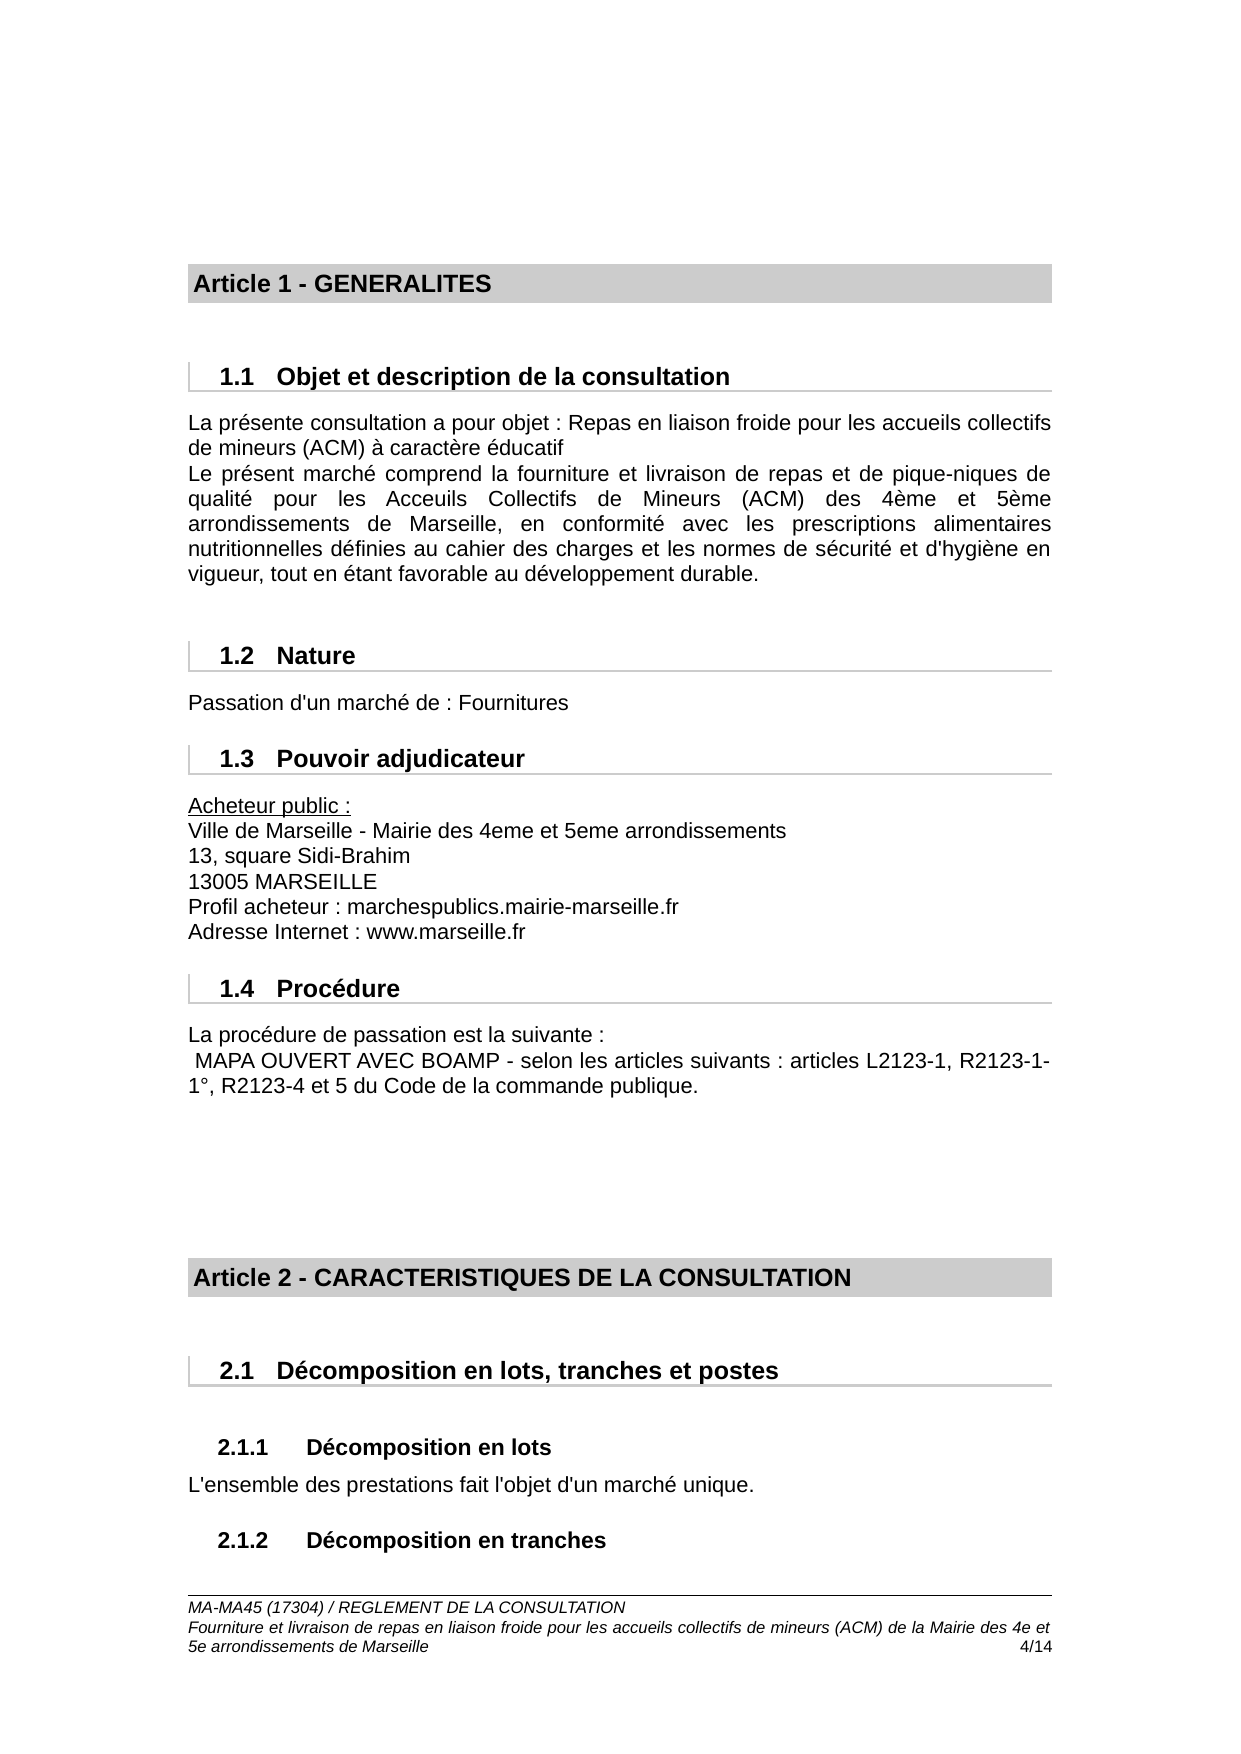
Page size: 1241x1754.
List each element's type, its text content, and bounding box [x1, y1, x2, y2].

text La présente consultation a pour objet : Repas en liaison froide pour les accueils collectifs de mineurs (ACM) à caractère éducatif [188, 410, 1052, 461]
text L'ensemble des prestations fait l'objet d'un marché unique. [188, 1472, 1052, 1497]
subtitle Pouvoir adjudicateur [188, 744, 1052, 773]
subtitle Nature [190, 641, 1052, 670]
text 13, square Sidi-Brahim [188, 843, 1052, 869]
text Adresse Internet : www.marseille.fr [188, 919, 1052, 944]
text MAPA OUVERT AVEC BOAMP - selon les articles suivants : articles L2123-1, R2123-1-1°, R2123-4 et 5 du Code de la commande publique. [188, 1047, 1052, 1098]
text Ville de Marseille - Mairie des 4eme et 5eme arrondissements [188, 818, 1052, 843]
subtitle Objet et description de la consultation [190, 362, 1052, 390]
subtitle Décomposition en lots [188, 1434, 1052, 1460]
subtitle Décomposition en lots, tranches et postes [190, 1356, 1052, 1384]
subtitle Décomposition en tranches [188, 1527, 1052, 1553]
text 13005 MARSEILLE [188, 869, 1052, 894]
subtitle GENERALITES [190, 266, 1050, 300]
subtitle CARACTERISTIQUES DE LA CONSULTATION [190, 1260, 1050, 1295]
text Le présent marché comprend la fourniture et livraison de repas et de pique-niques de qualité pour les Acceuils Collectifs de Mineurs (ACM) des 4ème et 5ème arrondissements de Marseille, en conformité avec les prescriptions alimentaires nutritionnelles définies au cahier des charges et les normes de sécurité et d'hygiène en vigueur, tout en étant favorable au développement durable. [188, 461, 1052, 587]
text La procédure de passation est la suivante : [188, 1022, 1052, 1047]
text Passation d'un marché de : Fournitures [188, 690, 1052, 715]
text Acheteur public : [188, 793, 1052, 818]
text Profil acheteur : marchespublics.mairie-marseille.fr [188, 894, 1052, 919]
subtitle Procédure [190, 974, 1052, 1002]
